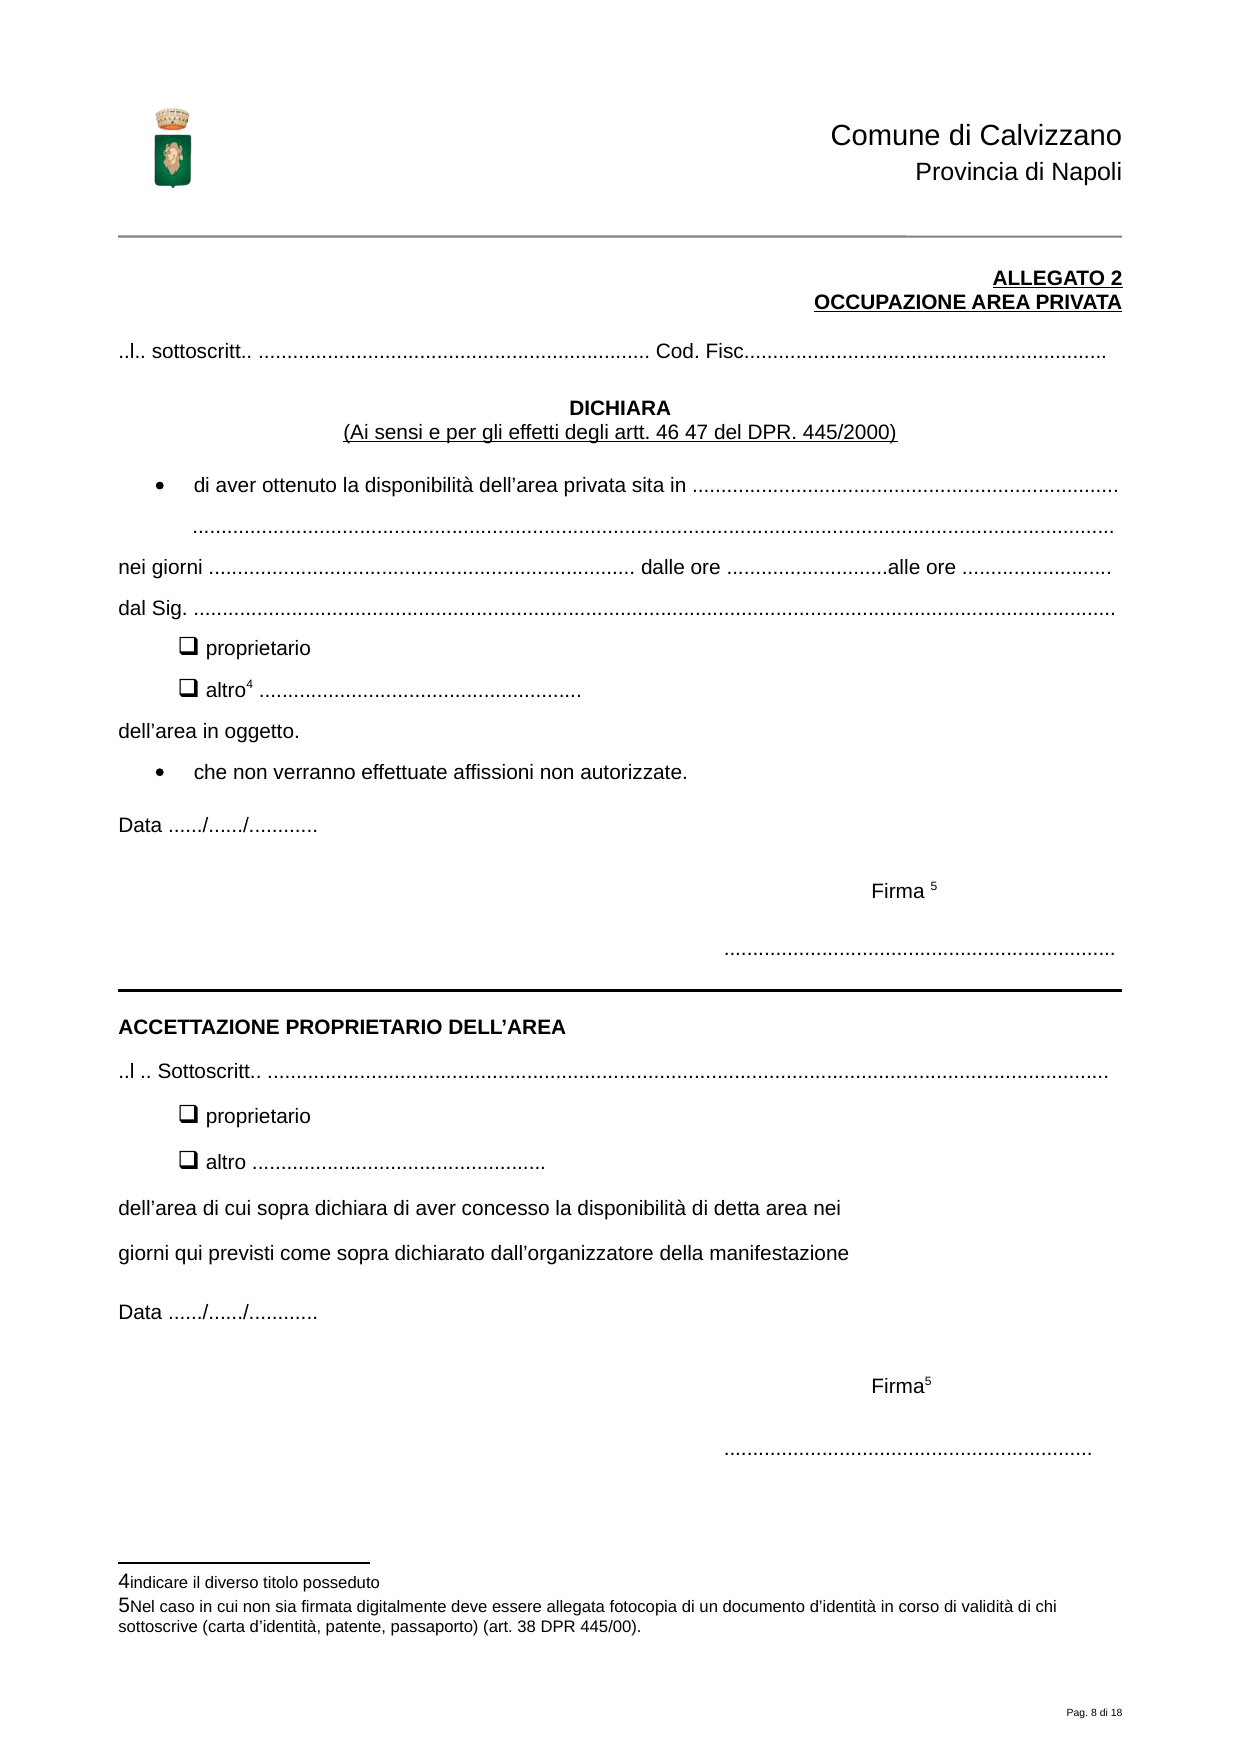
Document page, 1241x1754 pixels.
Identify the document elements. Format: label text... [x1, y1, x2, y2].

list di aver ottenuto la disponibilità dell’area privata sita in .......................................................................... [156, 473, 1122, 497]
text Data ....../....../............ [118, 813, 1122, 837]
text DICHIARA [118, 396, 1122, 420]
text dal Sig. ................................................................................................................................................................ [118, 595, 1122, 619]
text  altro ................................................... [177, 1150, 1122, 1175]
text ACCETTAZIONE PROPRIETARIO DELL’AREA [118, 1014, 1122, 1038]
text OCCUPAZIONE AREA PRIVATA [118, 290, 1122, 314]
text Firma [118, 879, 1122, 903]
text Comune di Calvizzano [224, 118, 1122, 152]
picture [122, 87, 224, 219]
text indicare il diverso titolo posseduto [118, 1569, 1122, 1593]
text Provincia di Napoli [224, 157, 1122, 185]
text Firma5 [118, 1374, 1122, 1398]
list che non verranno effettuate affissioni non autorizzate. [156, 760, 1122, 784]
text ..l .. Sottoscritt.. .................................................................................................................................................. [118, 1059, 1122, 1083]
text dell’area di cui sopra dichiara di aver concesso la disponibilità di detta area nei [118, 1196, 1122, 1220]
text ................................................................ [118, 1435, 1122, 1459]
text ..l.. sottoscritt.. .................................................................... Cod. Fisc............................................................... [118, 339, 1122, 363]
text  proprietario [177, 636, 1122, 661]
text ................................................................................................................................................................ [192, 514, 1122, 538]
text  altro ........................................................ [177, 678, 1122, 703]
text giorni qui previsti come sopra dichiarato dall’organizzatore della manifestazione [118, 1241, 1122, 1264]
text (Ai sensi e per gli effetti degli artt. 46 47 del DPR. 445/2000) [118, 420, 1122, 444]
text .................................................................... [118, 936, 1122, 960]
text Nel caso in cui non sia firmata digitalmente deve essere allegata fotocopia di un documento d’identità in corso di validità di chi sottoscrive (carta d’identità, patente, passaporto) (art. 38 DPR 445/00). [118, 1593, 1122, 1636]
text  proprietario [177, 1104, 1122, 1129]
text Data ....../....../............ [118, 1300, 1122, 1324]
text dell’area in oggetto. [118, 719, 1122, 743]
text nei giorni .......................................................................... dalle ore ............................alle ore .......................... [118, 555, 1122, 579]
text ALLEGATO 2 [118, 266, 1122, 290]
